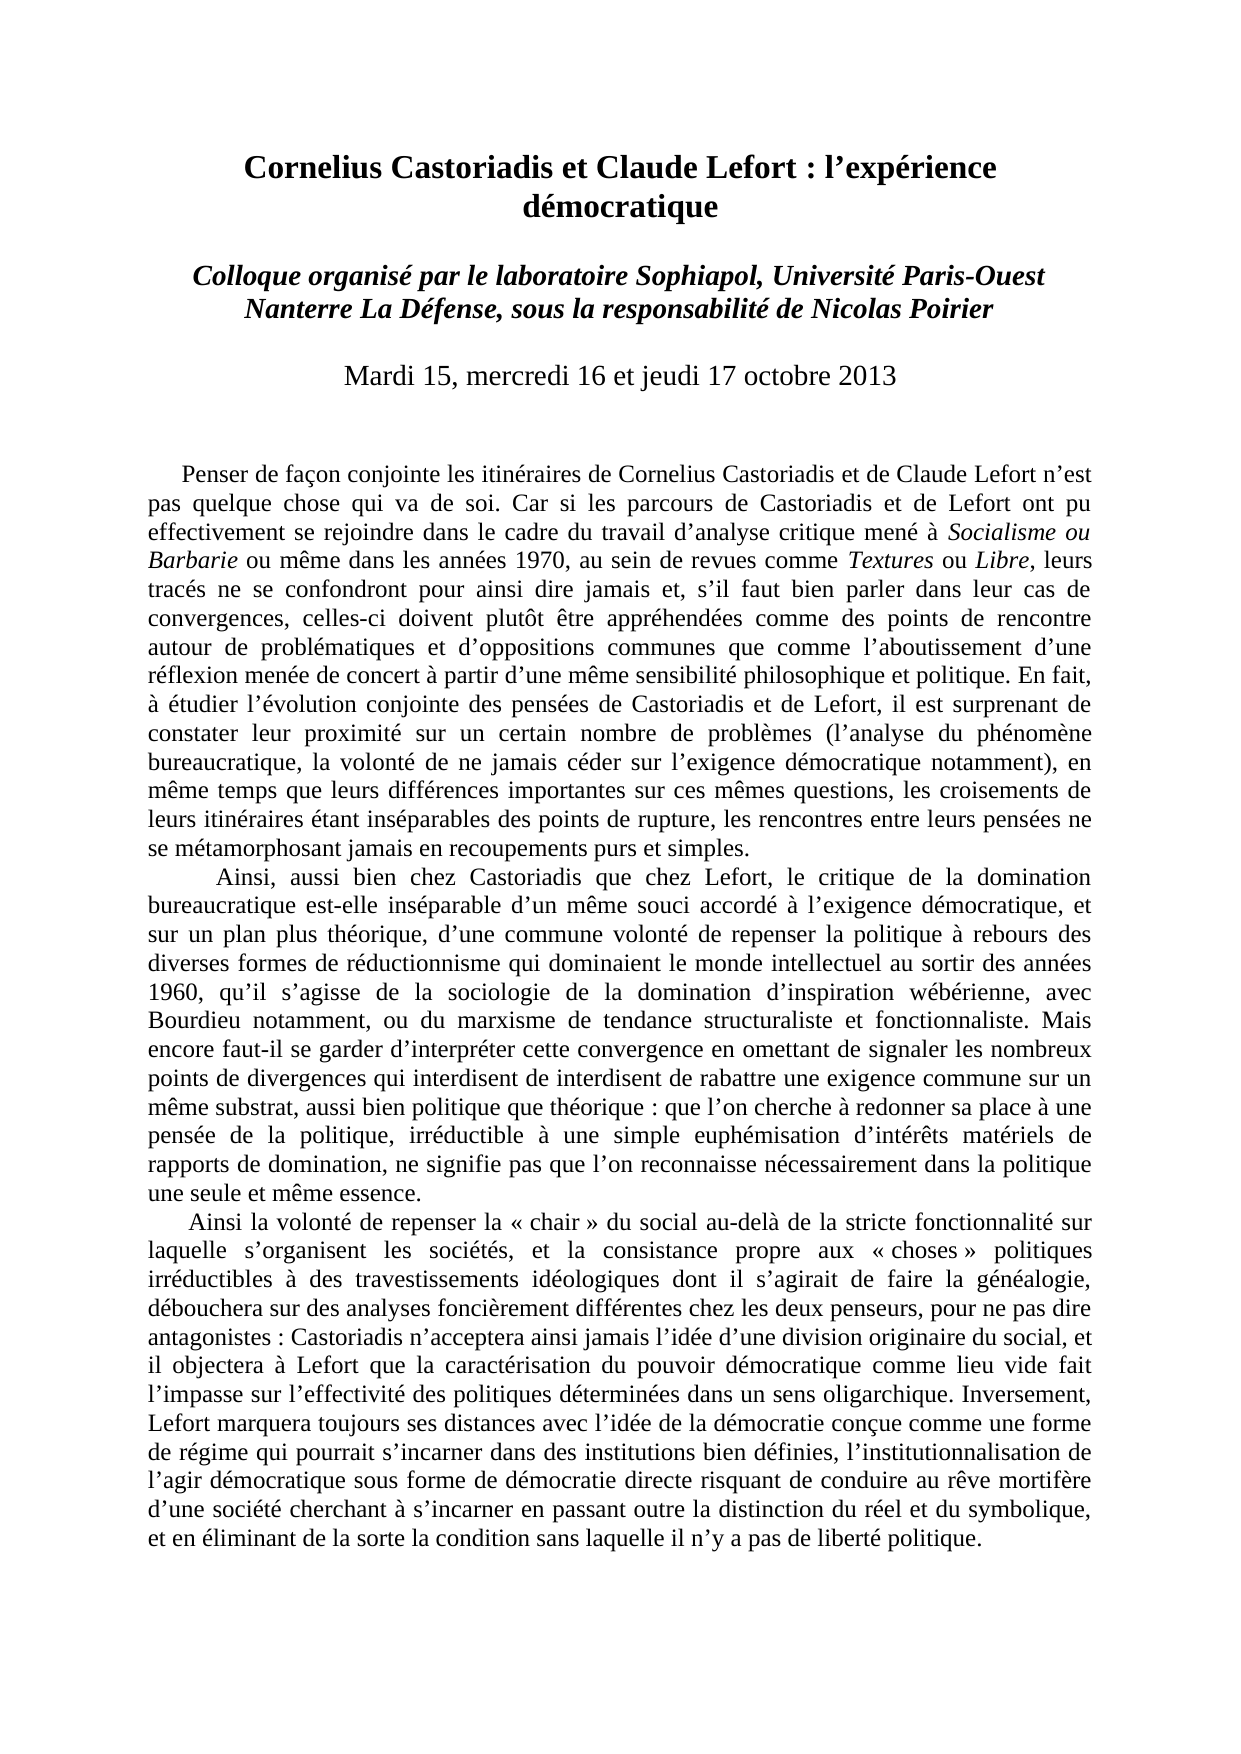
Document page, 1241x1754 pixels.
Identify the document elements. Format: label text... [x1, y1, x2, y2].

text Ainsi, aussi bien chez Castoriadis que chez Lefort, le critique de la domination bureaucratique est-elle inséparable d’un même souci accordé à l’exigence démocratique, et sur un plan plus théorique, d’une commune volonté de repenser la politique à rebours des diverses formes de réductionnisme qui dominaient le monde intellectuel au sortir des années 1960, qu’il s’agisse de la sociologie de la domination d’inspiration wébérienne, avec Bourdieu notamment, ou du marxisme de tendance structuraliste et fonctionnaliste. Mais encore faut-il se garder d’interpréter cette convergence en omettant de signaler les nombreux points de divergences qui interdisent de interdisent de rabattre une exigence commune sur un même substrat, aussi bien politique que théorique : que l’on cherche à redonner sa place à une pensée de la politique, irréductible à une simple euphémisation d’intérêts matériels de rapports de domination, ne signifie pas que l’on reconnaisse nécessairement dans la politique une seule et même essence. [148, 862, 1093, 1207]
text Colloque organisé par le laboratoire Sophiapol, Université Paris-Ouest Nanterre La Défense, sous la responsabilité de Nicolas Poirier [148, 258, 1093, 325]
text Mardi 15, mercredi 16 et jeudi 17 octobre 2013 [148, 358, 1093, 392]
text Ainsi la volonté de repenser la « chair » du social au-delà de la stricte fonctionnalité sur laquelle s’organisent les sociétés, et la consistance propre aux « choses » politiques irréductibles à des travestissements idéologiques dont il s’agirait de faire la généalogie, débouchera sur des analyses foncièrement différentes chez les deux penseurs, pour ne pas dire antagonistes : Castoriadis n’acceptera ainsi jamais l’idée d’une division originaire du social, et il objectera à Lefort que la caractérisation du pouvoir démocratique comme lieu vide fait l’impasse sur l’effectivité des politiques déterminées dans un sens oligarchique. Inversement, Lefort marquera toujours ses distances avec l’idée de la démocratie conçue comme une forme de régime qui pourrait s’incarner dans des institutions bien définies, l’institutionnalisation de l’agir démocratique sous forme de démocratie directe risquant de conduire au rêve mortifère d’une société cherchant à s’incarner en passant outre la distinction du réel et du symbolique, et en éliminant de la sorte la condition sans laquelle il n’y a pas de liberté politique. [148, 1207, 1093, 1552]
text Penser de façon conjointe les itinéraires de Cornelius Castoriadis et de Claude Lefort n’est pas quelque chose qui va de soi. Car si les parcours de Castoriadis et de Lefort ont pu effectivement se rejoindre dans le cadre du travail d’analyse critique mené à Socialisme ou Barbarie ou même dans les années 1970, au sein de revues comme Textures ou Libre, leurs tracés ne se confondront pour ainsi dire jamais et, s’il faut bien parler dans leur cas de convergences, celles-ci doivent plutôt être appréhendées comme des points de rencontre autour de problématiques et d’oppositions communes que comme l’aboutissement d’une réflexion menée de concert à partir d’une même sensibilité philosophique et politique. En fait, à étudier l’évolution conjointe des pensées de Castoriadis et de Lefort, il est surprenant de constater leur proximité sur un certain nombre de problèmes (l’analyse du phénomène bureaucratique, la volonté de ne jamais céder sur l’exigence démocratique notamment), en même temps que leurs différences importantes sur ces mêmes questions, les croisements de leurs itinéraires étant inséparables des points de rupture, les rencontres entre leurs pensées ne se métamorphosant jamais en recoupements purs et simples. [148, 459, 1093, 862]
text Cornelius Castoriadis et Claude Lefort : l’expérience démocratique [148, 148, 1093, 224]
